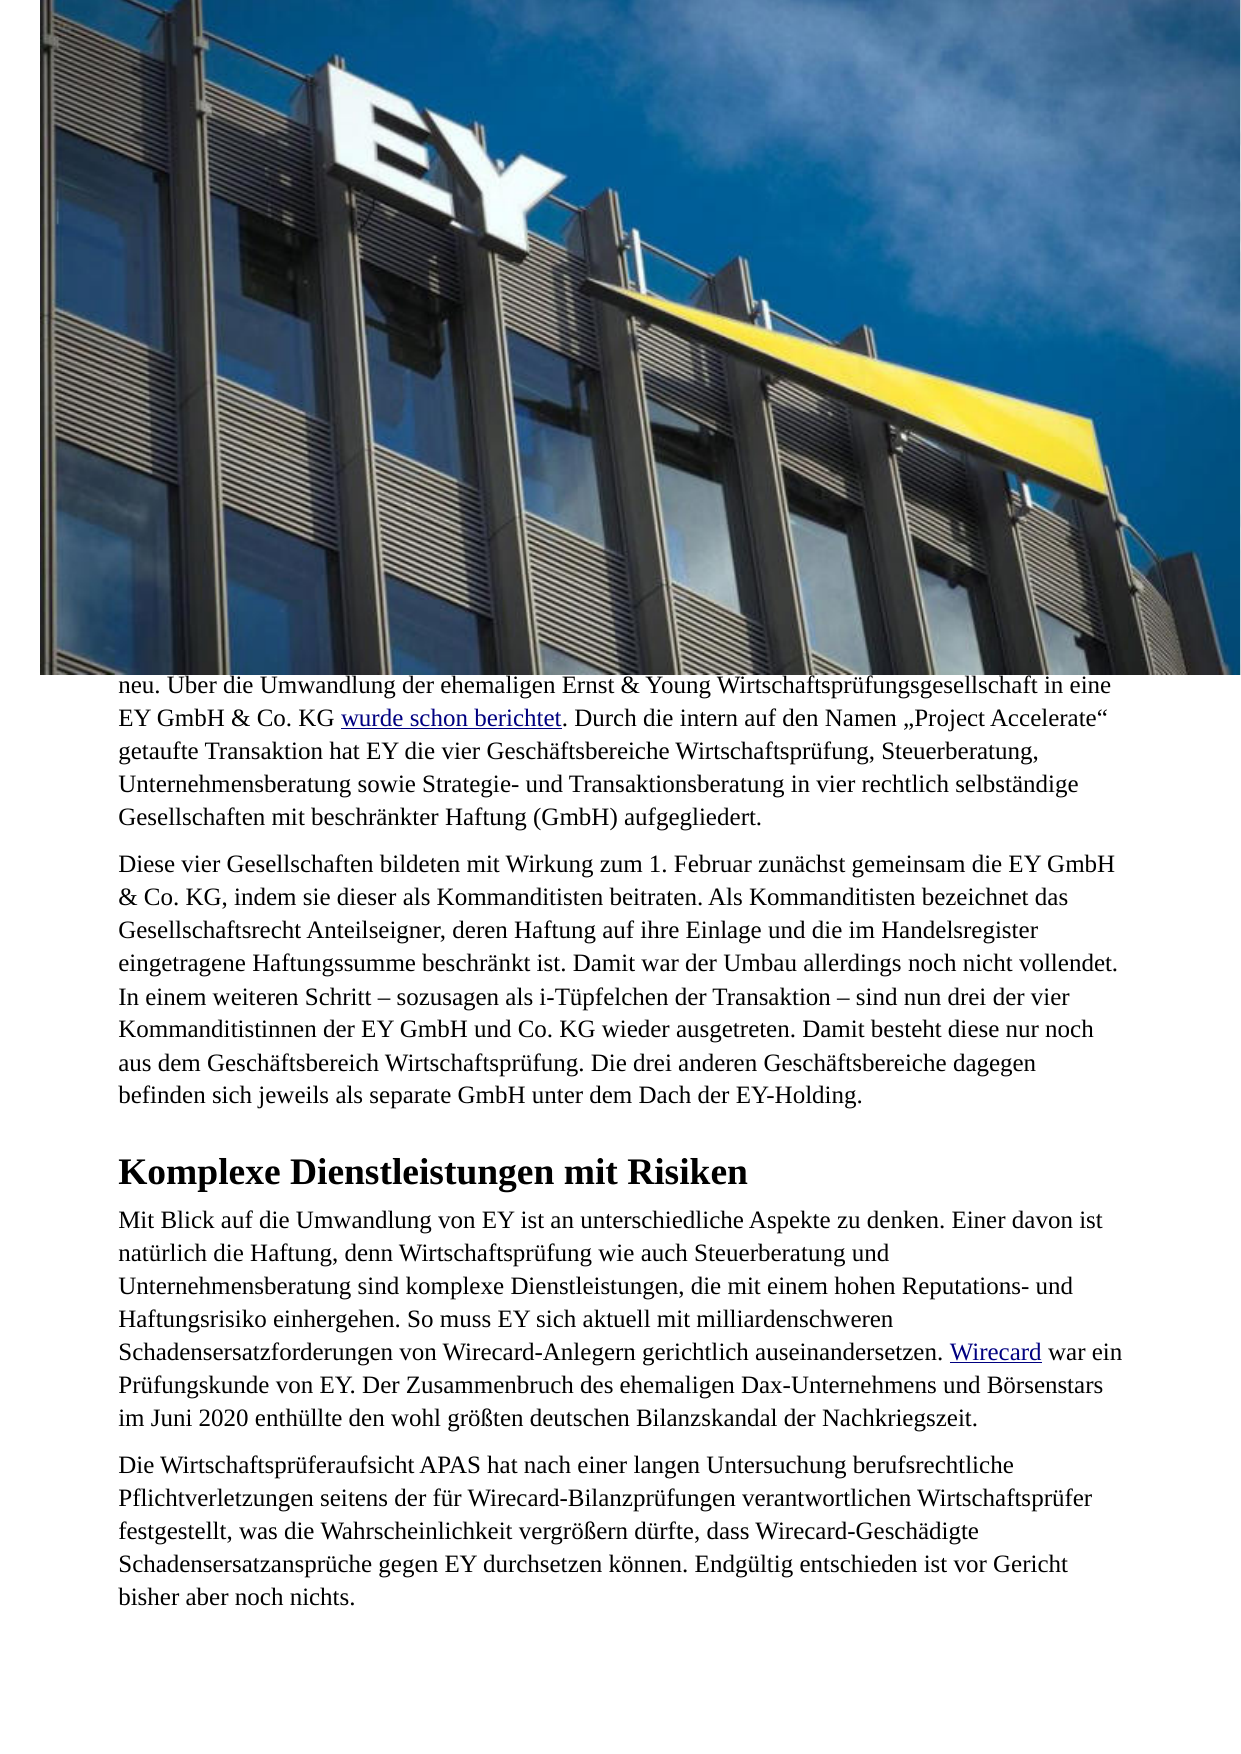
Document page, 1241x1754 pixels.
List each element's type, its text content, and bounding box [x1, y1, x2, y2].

text Die Wirtschaftsprüferaufsicht APAS hat nach einer langen Untersuchung berufsrechtliche Pflichtverletzungen seitens der für Wirecard-Bilanzprüfungen verantwortlichen Wirtschaftsprüfer festgestellt, was die Wahrscheinlichkeit vergrößern dürfte, dass Wirecard-Geschädigte Schadensersatzansprüche gegen EY durchsetzen können. Endgültig entschieden ist vor Gericht bisher aber noch nichts. [118, 1450, 1122, 1611]
subtitle Komplexe Dienstleistungen mit Risiken [118, 1149, 1122, 1192]
text Mit dem Wechsel seiner Rechtsform und einer großen Umstrukturierung stellt das Wirtschaftsprüfungs- und Beratungsunternehmen EY wichtige Weichen auf dem deutschen Markt neu. Über die Umwandlung der ehemaligen Ernst & Young Wirtschaftsprüfungsgesellschaft in eine EY GmbH & Co. KG wurde schon berichtet. Durch die intern auf den Namen „Project Accelerate“ getaufte Transaktion hat EY die vier Geschäftsbereiche Wirtschaftsprüfung, Steuerberatung, Unternehmensberatung sowie Strategie- und Transaktionsberatung in vier rechtlich selbständige Gesellschaften mit beschränkter Haftung (GmbH) aufgegliedert. [118, 675, 1122, 831]
text Diese vier Gesellschaften bildeten mit Wirkung zum 1. Februar zunächst gemeinsam die EY GmbH & Co. KG, indem sie dieser als Kommanditisten beitraten. Als Kommanditisten bezeichnet das Gesellschaftsrecht Anteilseigner, deren Haftung auf ihre Einlage und die im Handelsregister eingetragene Haftungssumme beschränkt ist. Damit war der Umbau allerdings noch nicht vollendet. In einem weiteren Schritt – sozusagen als i-Tüpfelchen der Transaktion – sind nun drei der vier Kommanditistinnen der EY GmbH und Co. KG wieder ausgetreten. Damit besteht diese nur noch aus dem Geschäftsbereich Wirtschaftsprüfung. Die drei anderen Geschäftsbereiche dagegen befinden sich jeweils als separate GmbH unter dem Dach der EY-Holding. [118, 849, 1122, 1109]
text Mit Blick auf die Umwandlung von EY ist an unterschiedliche Aspekte zu denken. Einer davon ist natürlich die Haftung, denn Wirtschaftsprüfung wie auch Steuerberatung und Unternehmensberatung sind komplexe Dienstleistungen, die mit einem hohen Reputations- und Haftungsrisiko einhergehen. So muss EY sich aktuell mit milliardenschweren Schadensersatzforderungen von Wirecard-Anlegern gerichtlich auseinandersetzen. Wirecard war ein Prüfungskunde von EY. Der Zusammenbruch des ehemaligen Dax-Unternehmens und Börsenstars im Juni 2020 enthüllte den wohl größten deutschen Bilanzskandal der Nachkriegszeit. [118, 1205, 1122, 1432]
picture [40, 0, 1241, 675]
